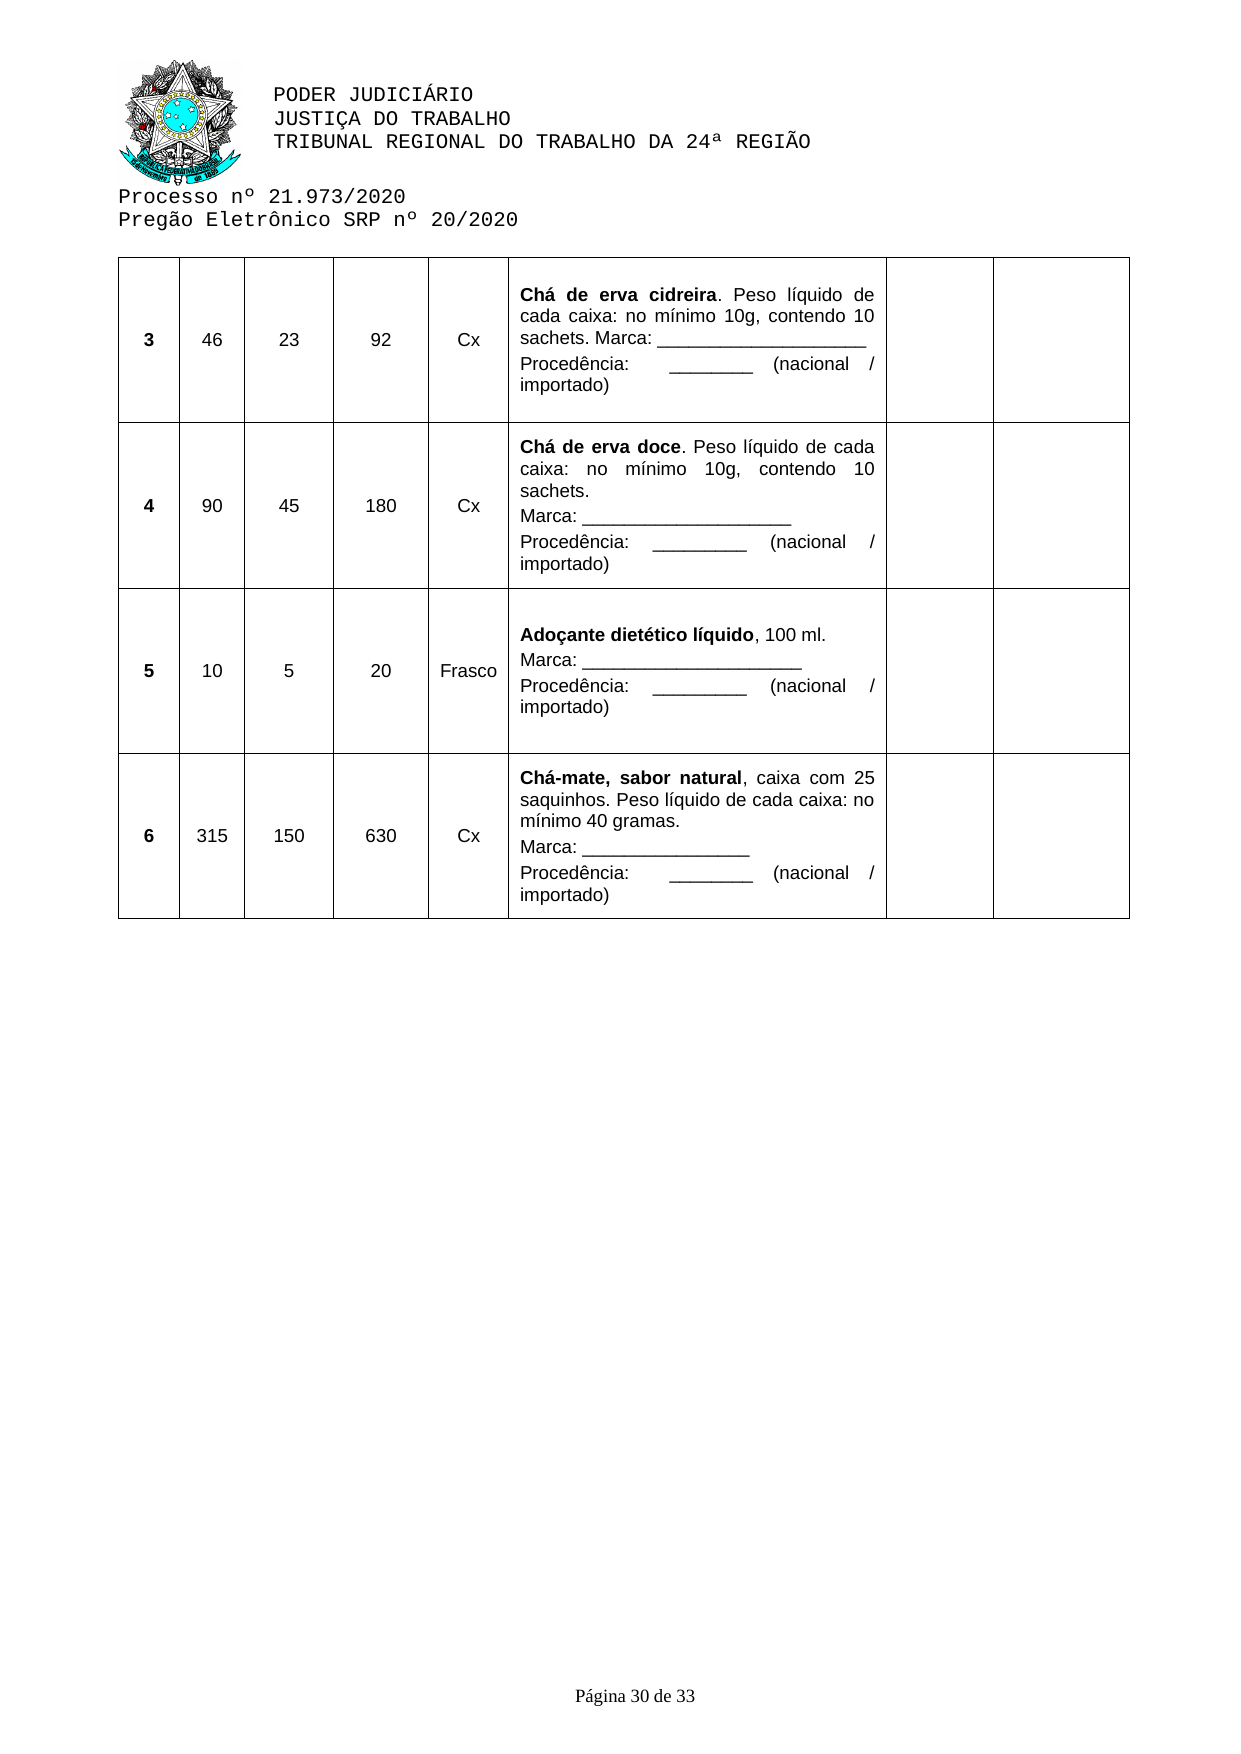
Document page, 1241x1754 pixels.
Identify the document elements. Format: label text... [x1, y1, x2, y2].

table_cell Cx [429, 423, 508, 587]
table_cell Chá de erva doce. Peso líquido de cada caixa: no mínimo 10g, contendo 10 sachets. Marca: ____________________ Procedência: _________ (nacional / importado) [509, 423, 886, 587]
table_cell 10 [180, 589, 244, 753]
table_cell [887, 589, 993, 753]
table_cell Cx [429, 258, 508, 422]
table_cell 5 [119, 589, 179, 753]
table_cell Cx [429, 754, 508, 918]
table_cell 46 [180, 258, 244, 422]
table_cell Chá-mate, sabor natural, caixa com 25 saquinhos. Peso líquido de cada caixa: no mínimo 40 gramas. Marca: ________________ Procedência: ________ (nacional / importado) [509, 754, 886, 918]
table_cell 92 [334, 258, 428, 422]
table_cell [994, 589, 1129, 753]
table_cell [994, 754, 1129, 918]
table_cell 4 [119, 423, 179, 587]
table_cell Chá de erva cidreira. Peso líquido de cada caixa: no mínimo 10g, contendo 10 sachets. Marca: ____________________ Procedência: ________ (nacional / importado) [509, 258, 886, 422]
table_cell [887, 423, 993, 587]
table_cell [994, 258, 1129, 422]
table_cell 630 [334, 754, 428, 918]
table_cell 180 [334, 423, 428, 587]
table_cell [994, 423, 1129, 587]
table_cell 5 [245, 589, 333, 753]
table_cell 150 [245, 754, 333, 918]
table_cell 315 [180, 754, 244, 918]
table_cell 3 [119, 258, 179, 422]
table_cell Frasco [429, 589, 508, 753]
table_cell Adoçante dietético líquido, 100 ml. Marca: _____________________ Procedência: _________ (nacional / importado) [509, 589, 886, 753]
picture [118, 59, 243, 186]
table_cell 45 [245, 423, 333, 587]
table_cell 6 [119, 754, 179, 918]
table_cell 90 [180, 423, 244, 587]
table_cell [887, 258, 993, 422]
table_cell [887, 754, 993, 918]
table_cell 23 [245, 258, 333, 422]
table_cell 20 [334, 589, 428, 753]
